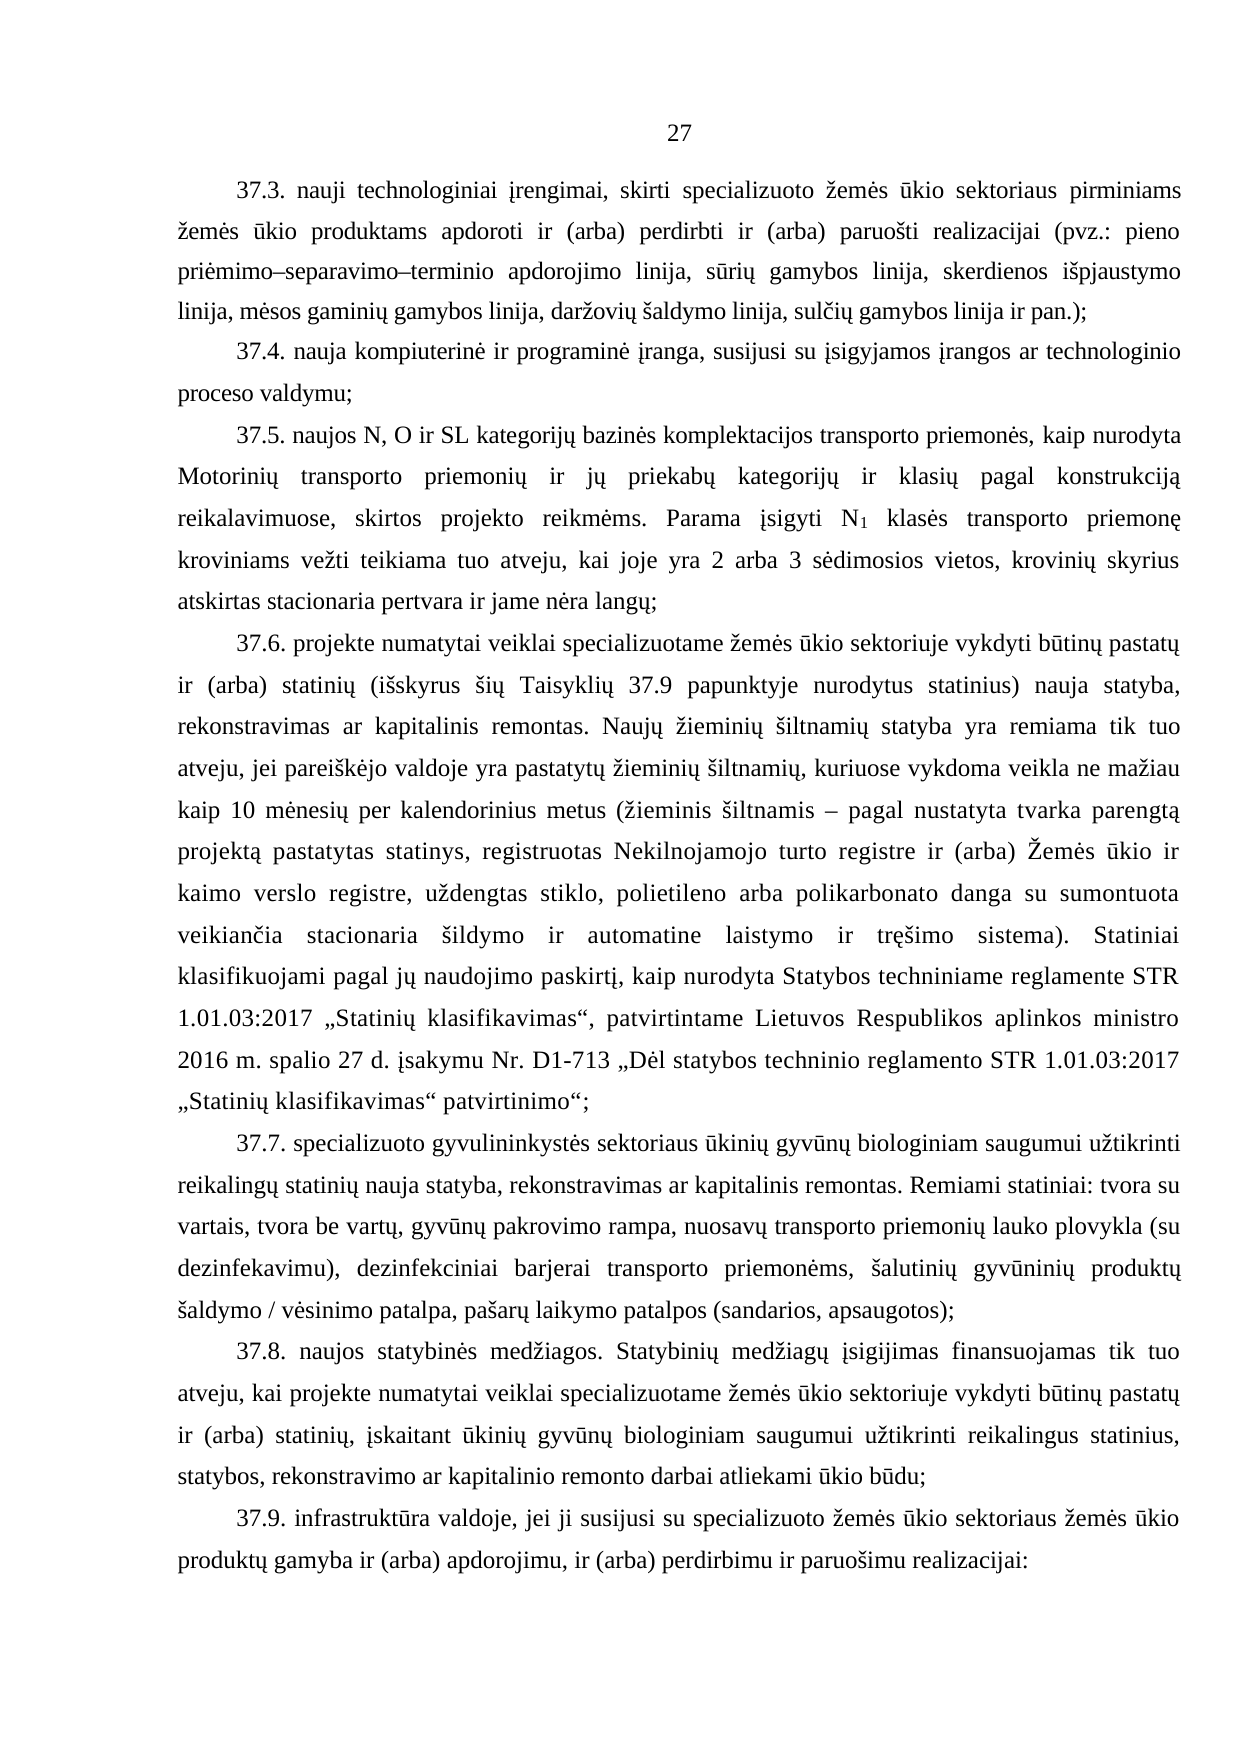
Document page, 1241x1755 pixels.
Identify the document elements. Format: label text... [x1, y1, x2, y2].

text 37.4. nauja kompiuterinė ir programinė įranga, susijusi su įsigyjamos įrangos ar technologinio proceso valdymu; [177, 336, 1181, 407]
text 37.9. infrastruktūra valdoje, jei ji susijusi su specializuoto žemės ūkio sektoriaus žemės ūkio produktų gamyba ir (arba) apdorojimu, ir (arba) perdirbimu ir paruošimu realizacijai: [177, 1503, 1181, 1573]
text 37.7. specializuoto gyvulininkystės sektoriaus ūkinių gyvūnų biologiniam saugumui užtikrinti reikalingų statinių nauja statyba, rekonstravimas ar kapitalinis remontas. Remiami statiniai: tvora su vartais, tvora be vartų, gyvūnų pakrovimo rampa, nuosavų transporto priemonių lauko plovykla (su dezinfekavimu), dezinfekciniai barjerai transporto priemonėms, šalutinių gyvūninių produktų šaldymo / vėsinimo patalpa, pašarų laikymo patalpos (sandarios, apsaugotos); [177, 1128, 1181, 1323]
text 37.3. nauji technologiniai įrengimai, skirti specializuoto žemės ūkio sektoriaus pirminiams žemės ūkio produktams apdoroti ir (arba) perdirbti ir (arba) paruošti realizacijai (pvz.: pieno priėmimo–separavimo–terminio apdorojimo linija, sūrių gamybos linija, skerdienos išpjaustymo linija, mėsos gaminių gamybos linija, daržovių šaldymo linija, sulčių gamybos linija ir pan.); [177, 176, 1181, 325]
text 37.5. naujos N, O ir SL kategorijų bazinės komplektacijos transporto priemonės, kaip nurodyta Motorinių transporto priemonių ir jų priekabų kategorijų ir klasių pagal konstrukciją reikalavimuose, skirtos projekto reikmėms. Parama įsigyti N1 klasės transporto priemonę kroviniams vežti teikiama tuo atveju, kai joje yra 2 arba 3 sėdimosios vietos, krovinių skyrius atskirtas stacionaria pertvara ir jame nėra langų; [177, 420, 1181, 615]
text 37.8. naujos statybinės medžiagos. Statybinių medžiagų įsigijimas finansuojamas tik tuo atveju, kai projekte numatytai veiklai specializuotame žemės ūkio sektoriuje vykdyti būtinų pastatų ir (arba) statinių, įskaitant ūkinių gyvūnų biologiniam saugumui užtikrinti reikalingus statinius, statybos, rekonstravimo ar kapitalinio remonto darbai atliekami ūkio būdu; [177, 1336, 1181, 1490]
text 37.6. projekte numatytai veiklai specializuotame žemės ūkio sektoriuje vykdyti būtinų pastatų ir (arba) statinių (išskyrus šių Taisyklių 37.9 papunktyje nurodytus statinius) nauja statyba, rekonstravimas ar kapitalinis remontas. Naujų žieminių šiltnamių statyba yra remiama tik tuo atveju, jei pareiškėjo valdoje yra pastatytų žieminių šiltnamių, kuriuose vykdoma veikla ne mažiau kaip 10 mėnesių per kalendorinius metus (žieminis šiltnamis – pagal nustatyta tvarka parengtą projektą pastatytas statinys, registruotas Nekilnojamojo turto registre ir (arba) Žemės ūkio ir kaimo verslo registre, uždengtas stiklo, polietileno arba polikarbonato danga su sumontuota veikiančia stacionaria šildymo ir automatine laistymo ir tręšimo sistema). Statiniai klasifikuojami pagal jų naudojimo paskirtį, kaip nurodyta Statybos techniniame reglamente STR 1.01.03:2017 „Statinių klasifikavimas“, patvirtintame Lietuvos Respublikos aplinkos ministro 2016 m. spalio 27 d. įsakymu Nr. D1-713 „Dėl statybos techninio reglamento STR 1.01.03:2017 „Statinių klasifikavimas“ patvirtinimo“; [177, 628, 1181, 1115]
